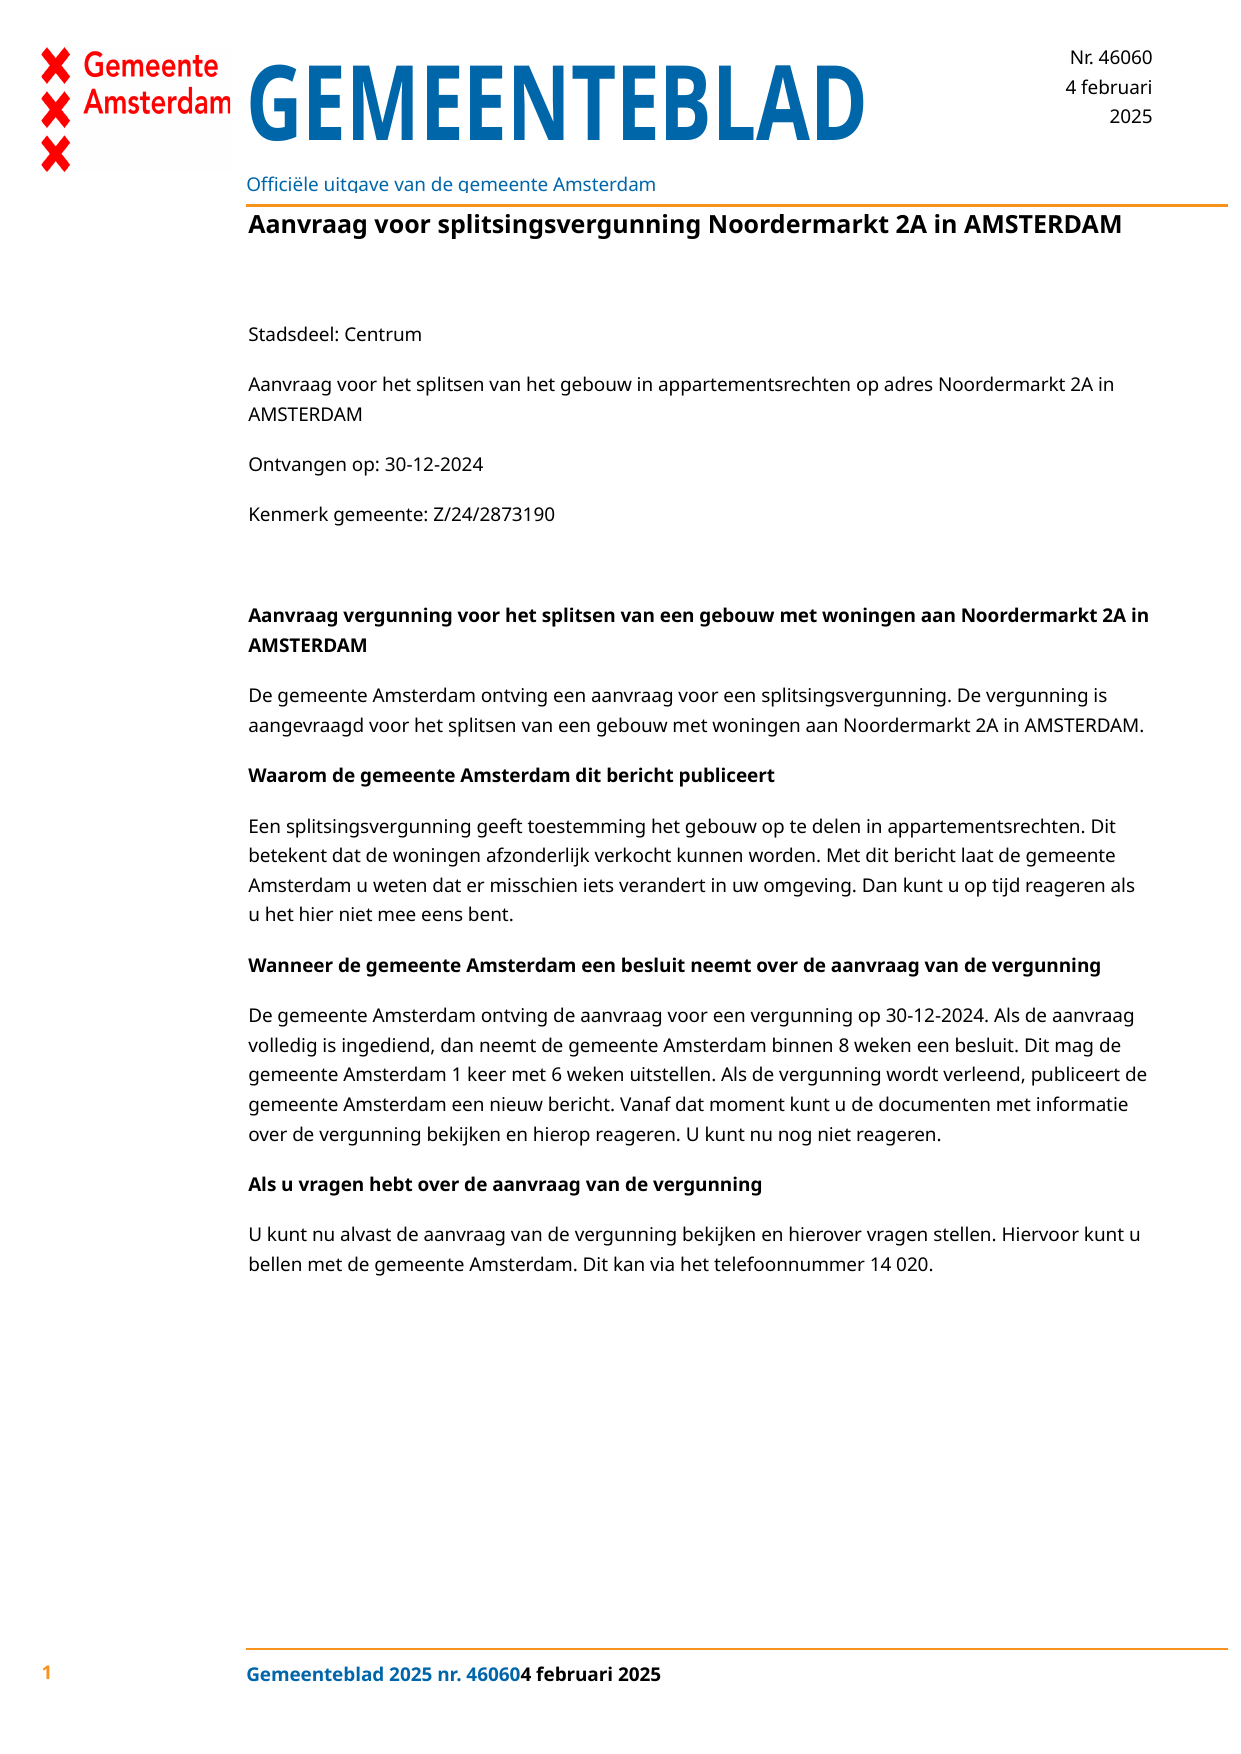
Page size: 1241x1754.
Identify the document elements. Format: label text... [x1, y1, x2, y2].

text Wanneer de gemeente Amsterdam een besluit neemt over de aanvraag van de vergunning [248, 952, 1152, 978]
text Waarom de gemeente Amsterdam dit bericht publiceert [248, 762, 1152, 788]
text Een splitsingsvergunning geeft toestemming het gebouw op te delen in appartementsrechten. Dit betekent dat de woningen afzonderlijk verkocht kunnen worden. Met dit bericht laat de gemeente Amsterdam u weten dat er misschien iets verandert in uw omgeving. Dan kunt u op tijd reageren als u het hier niet mee eens bent. [248, 813, 1152, 927]
text De gemeente Amsterdam ontving een aanvraag voor een splitsingsvergunning. De vergunning is aangevraagd voor het splitsen van een gebouw met woningen aan Noordermarkt 2A in AMSTERDAM. [248, 682, 1152, 738]
text Aanvraag voor splitsingsvergunning Noordermarkt 2A in AMSTERDAM [248, 207, 1152, 241]
text Ontvangen op: 30-12-2024 [248, 451, 1152, 477]
picture [41, 47, 231, 172]
text Aanvraag voor het splitsen van het gebouw in appartementsrechten op adres Noordermarkt 2A in AMSTERDAM [248, 371, 1152, 426]
text Stadsdeel: Centrum [248, 321, 1152, 346]
text Als u vragen hebt over de aanvraag van de vergunning [248, 1171, 1152, 1197]
text U kunt nu alvast de aanvraag van de vergunning bekijken en hierover vragen stellen. Hiervoor kunt u bellen met de gemeente Amsterdam. Dit kan via het telefoonnummer 14 020. [248, 1222, 1152, 1277]
text De gemeente Amsterdam ontving de aanvraag voor een vergunning op 30-12-2024. Als de aanvraag volledig is ingediend, dan neemt de gemeente Amsterdam binnen 8 weken een besluit. Dit mag de gemeente Amsterdam 1 keer met 6 weken uitstellen. Als de vergunning wordt verleend, publiceert de gemeente Amsterdam een nieuw bericht. Vanaf dat moment kunt u de documenten met informatie over de vergunning bekijken en hierop reageren. U kunt nu nog niet reageren. [248, 1002, 1152, 1146]
text Kenmerk gemeente: Z/24/2873190 [248, 502, 1152, 527]
text Aanvraag vergunning voor het splitsen van een gebouw met woningen aan Noordermarkt 2A in AMSTERDAM [248, 602, 1152, 658]
